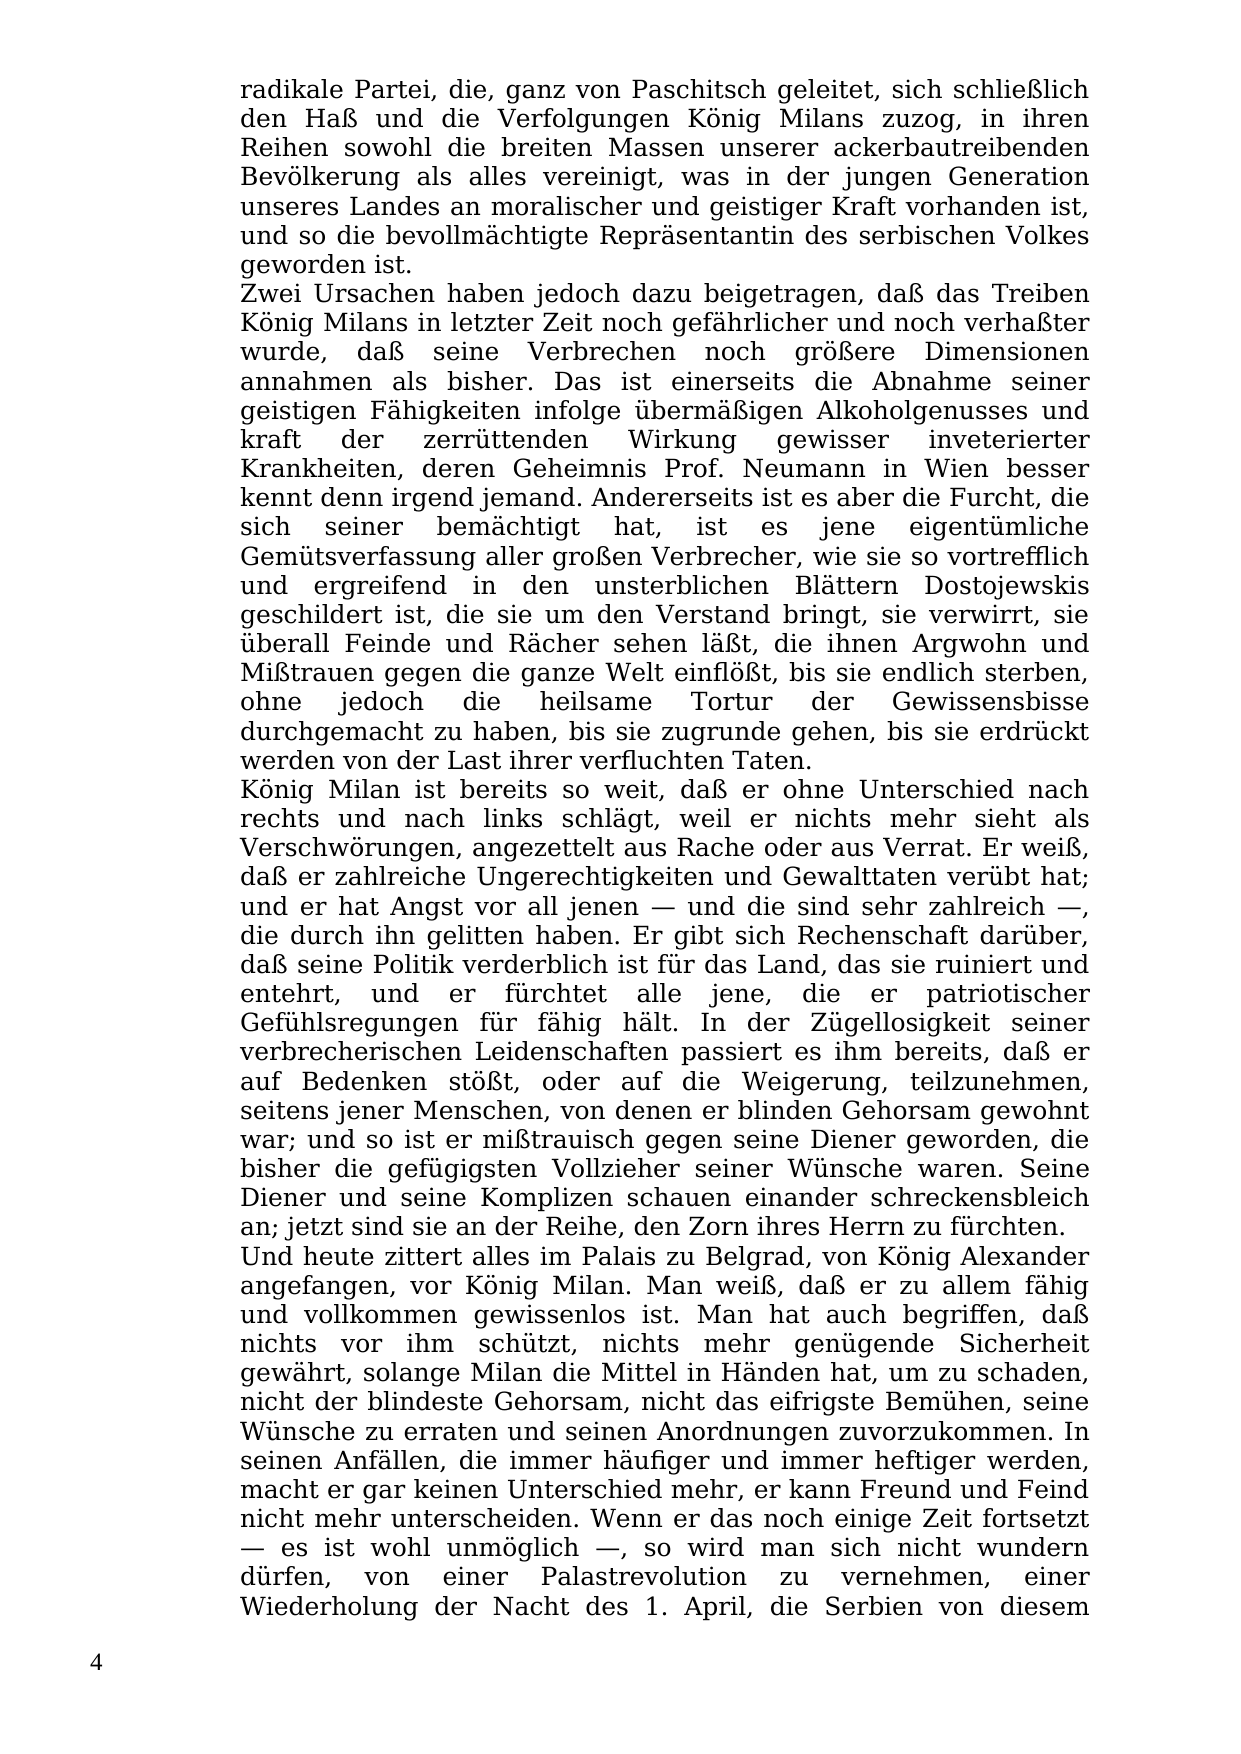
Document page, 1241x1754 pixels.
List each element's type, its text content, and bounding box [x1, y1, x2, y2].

text König Milan ist bereits so weit, daß er ohne Unterschied nach rechts und nach links schlägt, weil er nichts mehr sieht als Verschwörungen, angezettelt aus Rache oder aus Verrat. Er weiß, daß er zahlreiche Ungerechtigkeiten und Gewalttaten verübt hat; und er hat Angst vor all jenen — und die sind sehr zahlreich —, die durch ihn gelitten haben. Er gibt sich Rechenschaft darüber, daß seine Politik verderblich ist für das Land, das sie ruiniert und entehrt, und er fürchtet alle jene, die er patriotischer Gefühlsregungen für fähig hält. In der Zügellosigkeit seiner verbrecherischen Leidenschaften passiert es ihm bereits, daß er auf Bedenken stößt, oder auf die Weigerung, teilzunehmen, seitens jener Menschen, von denen er blinden Gehorsam gewohnt war; und so ist er mißtrauisch gegen seine Diener geworden, die bisher die gefügigsten Vollzieher seiner Wünsche waren. Seine Diener und seine Komplizen schauen einander schreckensbleich an; jetzt sind sie an der Reihe, den Zorn ihres Herrn zu fürchten. [240, 775, 1091, 1242]
text Zwei Ursachen haben jedoch dazu beigetragen, daß das Treiben König Milans in letzter Zeit noch gefährlicher und noch verhaßter wurde, daß seine Verbrechen noch größere Dimensionen annahmen als bisher. Das ist einerseits die Abnahme seiner geistigen Fähigkeiten infolge übermäßigen Alkoholgenusses und kraft der zerrüttenden Wirkung gewisser inveterierter Krankheiten, deren Geheimnis Prof. Neumann in Wien besser kennt denn irgend jemand. Andererseits ist es aber die Furcht, die sich seiner bemächtigt hat, ist es jene eigentümliche Gemütsverfassung aller großen Verbrecher, wie sie so vortrefflich und ergreifend in den unsterblichen Blättern Dostojewskis geschildert ist, die sie um den Verstand bringt, sie verwirrt, sie überall Feinde und Rächer sehen läßt, die ihnen Argwohn und Mißtrauen gegen die ganze Welt einflößt, bis sie endlich sterben, ohne jedoch die heilsame Tortur der Gewissensbisse durchgemacht zu haben, bis sie zugrunde gehen, bis sie erdrückt werden von der Last ihrer verfluchten Taten. [240, 279, 1091, 775]
text Und heute zittert alles im Palais zu Belgrad, von König Alexander angefangen, vor König Milan. Man weiß, daß er zu allem fähig und vollkommen gewissenlos ist. Man hat auch begriffen, daß nichts vor ihm schützt, nichts mehr genügende Sicherheit gewährt, solange Milan die Mittel in Händen hat, um zu schaden, nicht der blindeste Gehorsam, nicht das eifrigste Bemühen, seine Wünsche zu erraten und seinen Anordnungen zuvorzukommen. In seinen Anfällen, die immer häufiger und immer heftiger werden, macht er gar keinen Unterschied mehr, er kann Freund und Feind nicht mehr unterscheiden. Wenn er das noch einige Zeit fortsetzt — es ist wohl unmöglich —, so wird man sich nicht wundern dürfen, von einer Palastrevolution zu vernehmen, einer Wiederholung der Nacht des 1. April, die Serbien von diesem [240, 1242, 1091, 1621]
text radikale Partei, die, ganz von Paschitsch geleitet, sich schließlich den Haß und die Verfolgungen König Milans zuzog, in ihren Reihen sowohl die breiten Massen unserer ackerbautreibenden Bevölkerung als alles vereinigt, was in der jungen Generation unseres Landes an moralischer und geistiger Kraft vorhanden ist, und so die bevollmächtigte Repräsentantin des serbischen Volkes geworden ist. [240, 75, 1091, 279]
